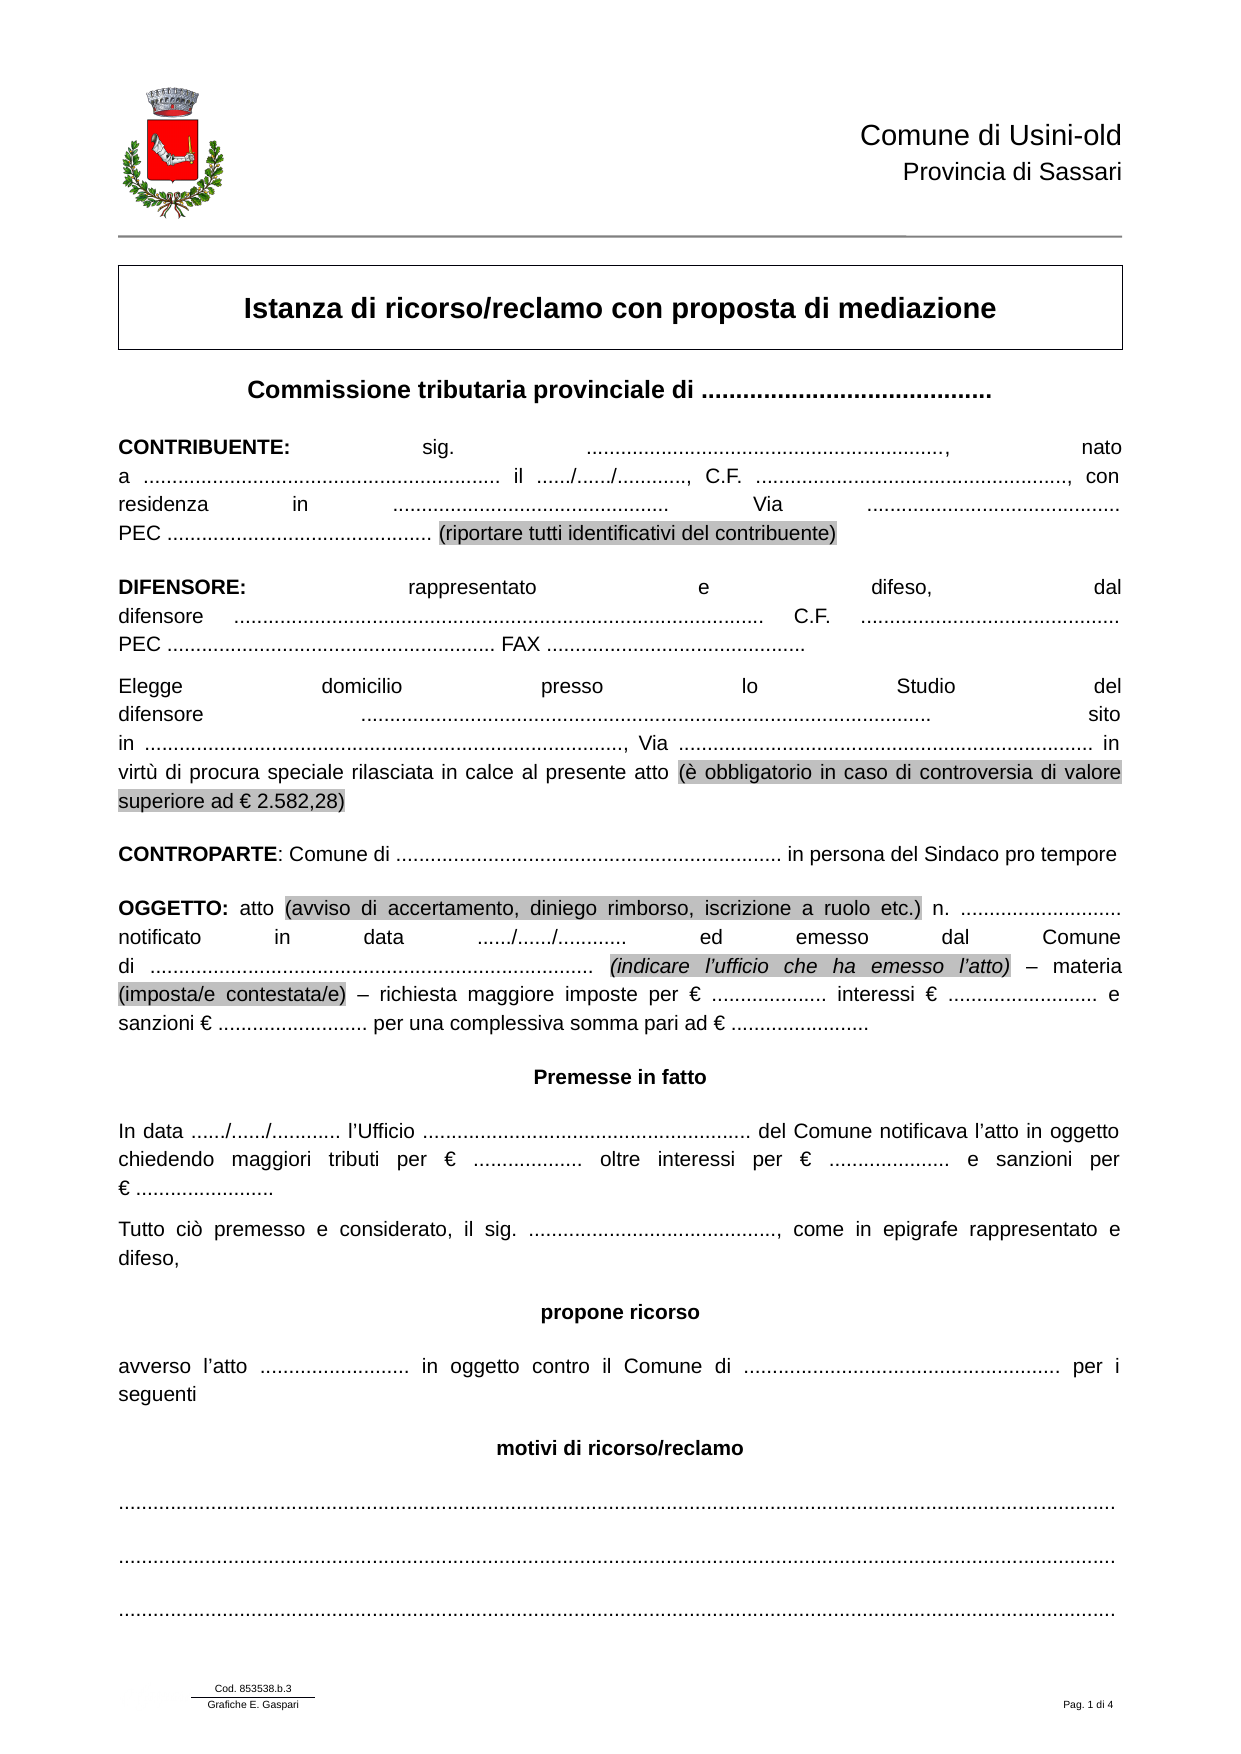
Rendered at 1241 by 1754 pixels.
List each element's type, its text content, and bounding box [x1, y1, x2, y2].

text OGGETTO: atto (avviso di accertamento, diniego rimborso, iscrizione a ruolo etc.) n. ............................ notificato in data ....../....../............ ed emesso dal Comune di ............................................................................. (indicare l’ufficio che ha emesso l’atto) – materia (imposta/e contestata/e) – richiesta maggiore imposte per € .................... interessi € .......................... e sanzioni € .......................... per una complessiva somma pari ad € ........................ [118, 896, 1122, 1035]
text Elegge domicilio presso lo Studio del difensore ................................................................................................... sito in ..................................................................................., Via ........................................................................ in virtù di procura speciale rilasciata in calce al presente atto (è obbligatorio in caso di controversia di valore superiore ad € 2.582,28) [118, 673, 1122, 812]
text Commissione tributaria provinciale di .......................................... [118, 375, 1122, 404]
text ............................................................................................................................................................................. [118, 1543, 1122, 1567]
text CONTROPARTE: Comune di ................................................................... in persona del Sindaco pro tempore [118, 842, 1122, 866]
text Tutto ciò premesso e considerato, il sig. ..........................................., come in epigrafe rappresentato e difeso, [118, 1217, 1122, 1270]
text propone ricorso [118, 1300, 1122, 1324]
text Provincia di Sassari [224, 157, 1122, 185]
text avverso l’atto .......................... in oggetto contro il Comune di ....................................................... per i seguenti [118, 1353, 1122, 1406]
text motivi di ricorso/reclamo [118, 1436, 1122, 1460]
text CONTRIBUENTE: sig. .............................................................., nato a .............................................................. il ....../....../............, C.F. ......................................................, con residenza in ................................................ Via ............................................ PEC .............................................. (riportare tutti identificativi del contribuente) [118, 435, 1122, 545]
text ............................................................................................................................................................................. [118, 1597, 1122, 1621]
picture [122, 87, 224, 219]
text In data ....../....../............ l’Ufficio ......................................................... del Comune notificava l’atto in oggetto chiedendo maggiori tributi per € ................... oltre interessi per € ..................... e sanzioni per € ........................ [118, 1118, 1122, 1200]
text DIFENSORE: rappresentato e difeso, dal difensore ............................................................................................ C.F. ............................................. PEC ......................................................... FAX ............................................. [118, 575, 1122, 656]
table_header Istanza di ricorso/reclamo con proposta di mediazione [119, 266, 1122, 349]
text Comune di Usini-old [224, 118, 1122, 152]
subtitle Premesse in fatto [118, 1065, 1122, 1089]
text ............................................................................................................................................................................. [118, 1490, 1122, 1514]
